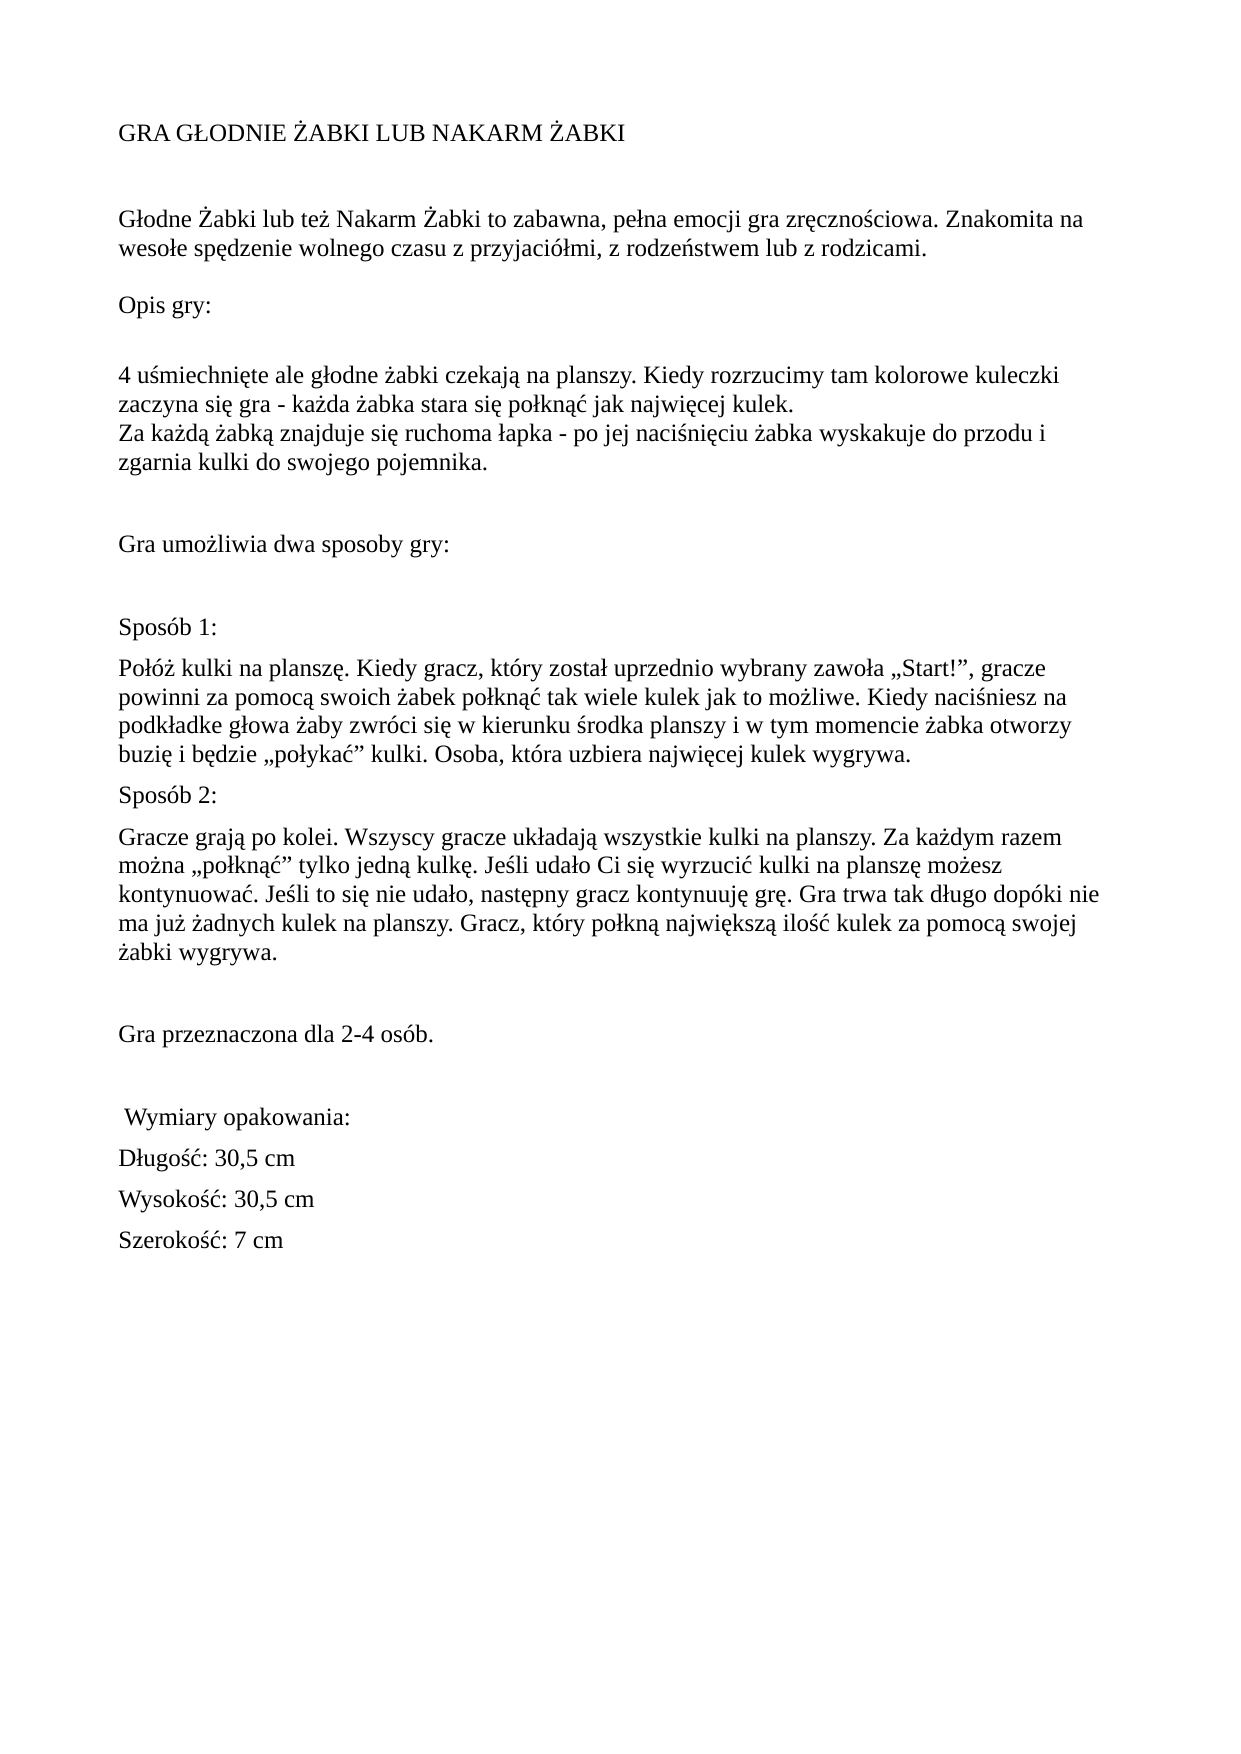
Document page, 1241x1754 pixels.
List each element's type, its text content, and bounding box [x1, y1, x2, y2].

text Szerokość: 7 cm [118, 1226, 1122, 1254]
text Gra przeznaczona dla 2-4 osób. [118, 1019, 1122, 1048]
text Sposób 1: [118, 612, 1122, 641]
text 4 uśmiechnięte ale głodne żabki czekają na planszy. Kiedy rozrzucimy tam kolorowe kuleczki zaczyna się gra - każda żabka stara się połknąć jak najwięcej kulek. Za każdą żabką znajduje się ruchoma łapka - po jej naciśnięciu żabka wyskakuje do przodu i zgarnia kulki do swojego pojemnika. [118, 332, 1122, 476]
text Gracze grają po kolei. Wszyscy gracze układają wszystkie kulki na planszy. Za każdym razem można „połknąć” tylko jedną kulkę. Jeśli udało Ci się wyrzucić kulki na planszę możesz kontynuować. Jeśli to się nie udało, następny gracz kontynuuję grę. Gra trwa tak długo dopóki nie ma już żadnych kulek na planszy. Gracz, który połkną największą ilość kulek za pomocą swojej żabki wygrywa. [118, 822, 1122, 966]
text Wysokość: 30,5 cm [118, 1184, 1122, 1213]
text Gra umożliwia dwa sposoby gry: [118, 529, 1122, 558]
text Wymiary opakowania: [118, 1102, 1122, 1131]
text Głodne Żabki lub też Nakarm Żabki to zabawna, pełna emocji gra zręcznościowa. Znakomita na wesołe spędzenie wolnego czasu z przyjaciółmi, z rodzeństwem lub z rodzicami. [118, 204, 1122, 262]
text Opis gry: [118, 291, 1122, 319]
text Sposób 2: [118, 781, 1122, 809]
text Połóż kulki na planszę. Kiedy gracz, który został uprzednio wybrany zawoła „Start!”, gracze powinni za pomocą swoich żabek połknąć tak wiele kulek jak to możliwe. Kiedy naciśniesz na podkładke głowa żaby zwróci się w kierunku środka planszy i w tym momencie żabka otworzy buzię i będzie „połykać” kulki. Osoba, która uzbiera najwięcej kulek wygrywa. [118, 653, 1122, 768]
text GRA GŁODNIE ŻABKI LUB NAKARM ŻABKI [118, 118, 1122, 147]
text Długość: 30,5 cm [118, 1143, 1122, 1172]
